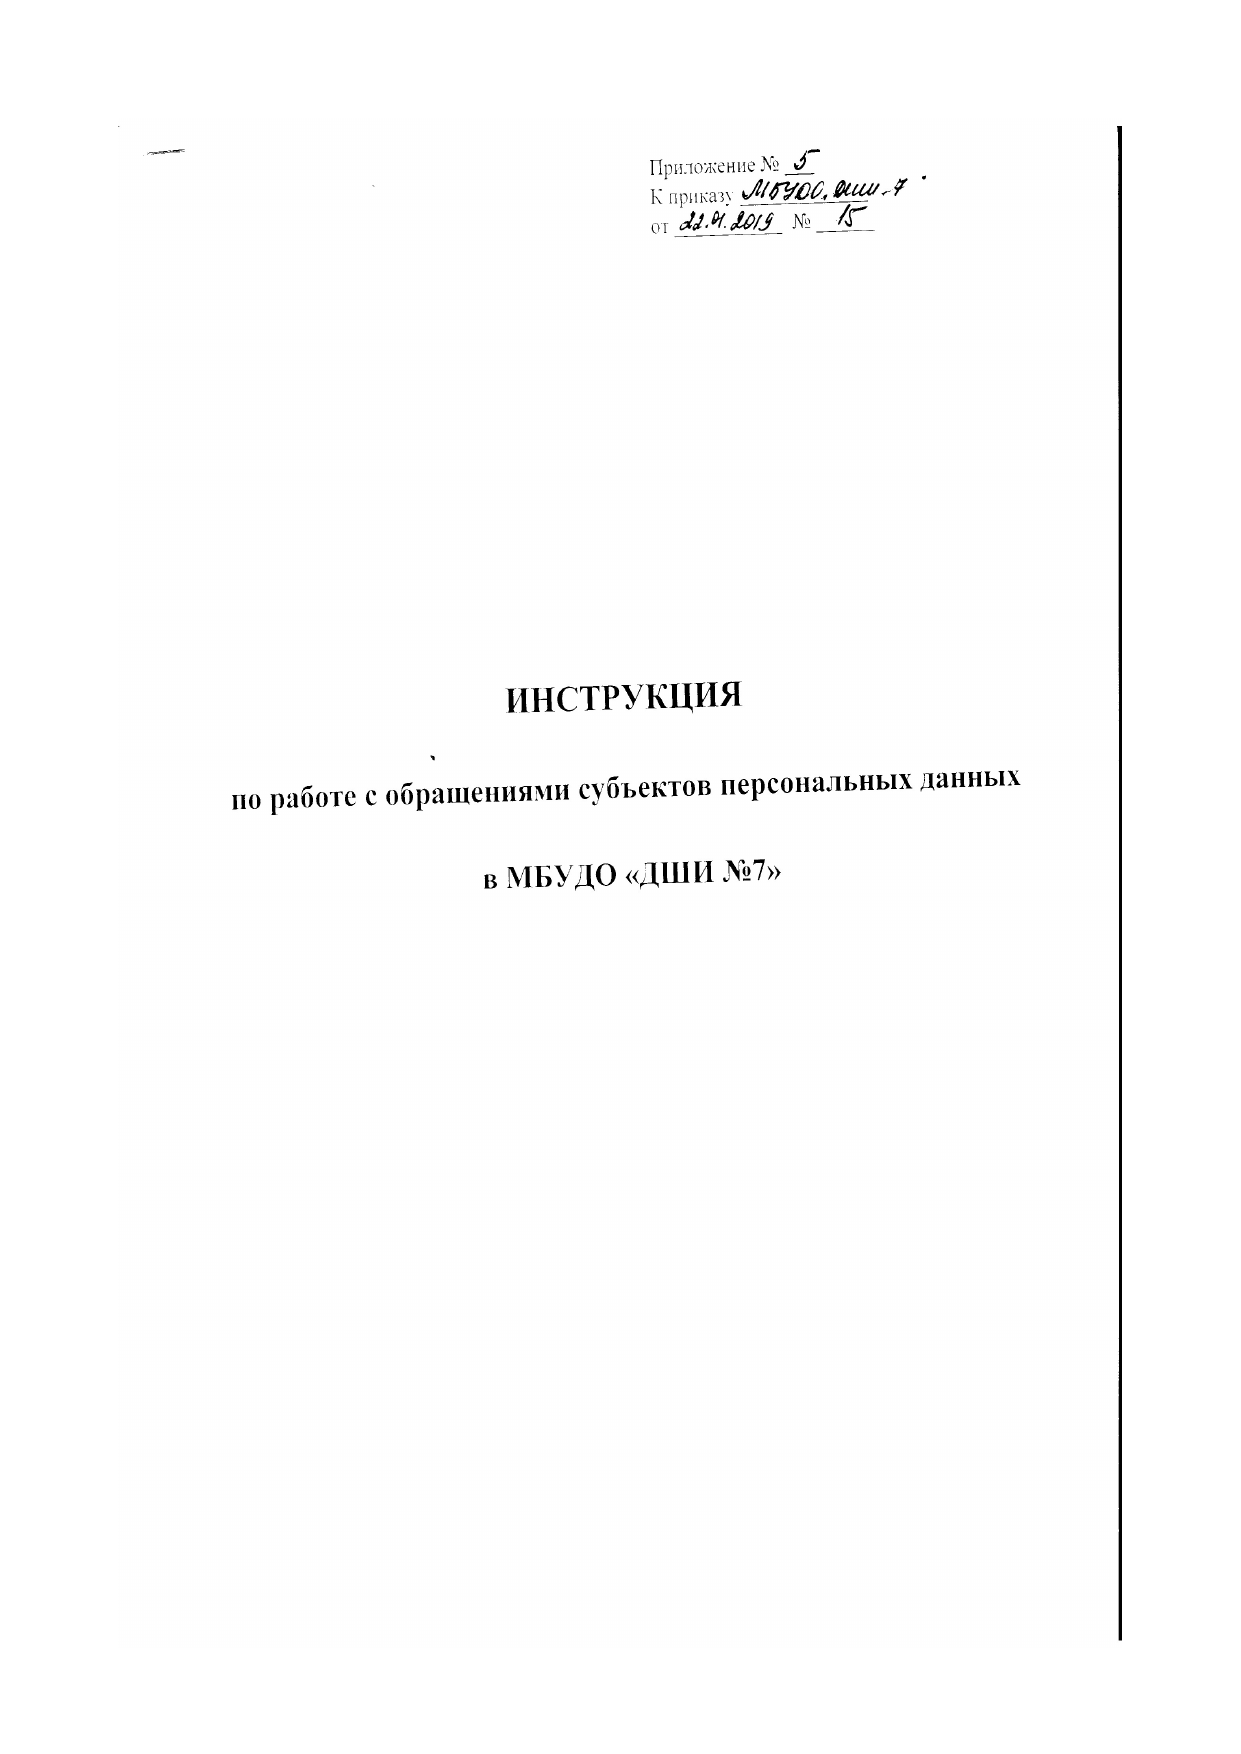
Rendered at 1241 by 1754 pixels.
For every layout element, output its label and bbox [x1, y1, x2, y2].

picture [118, 118, 1122, 1648]
